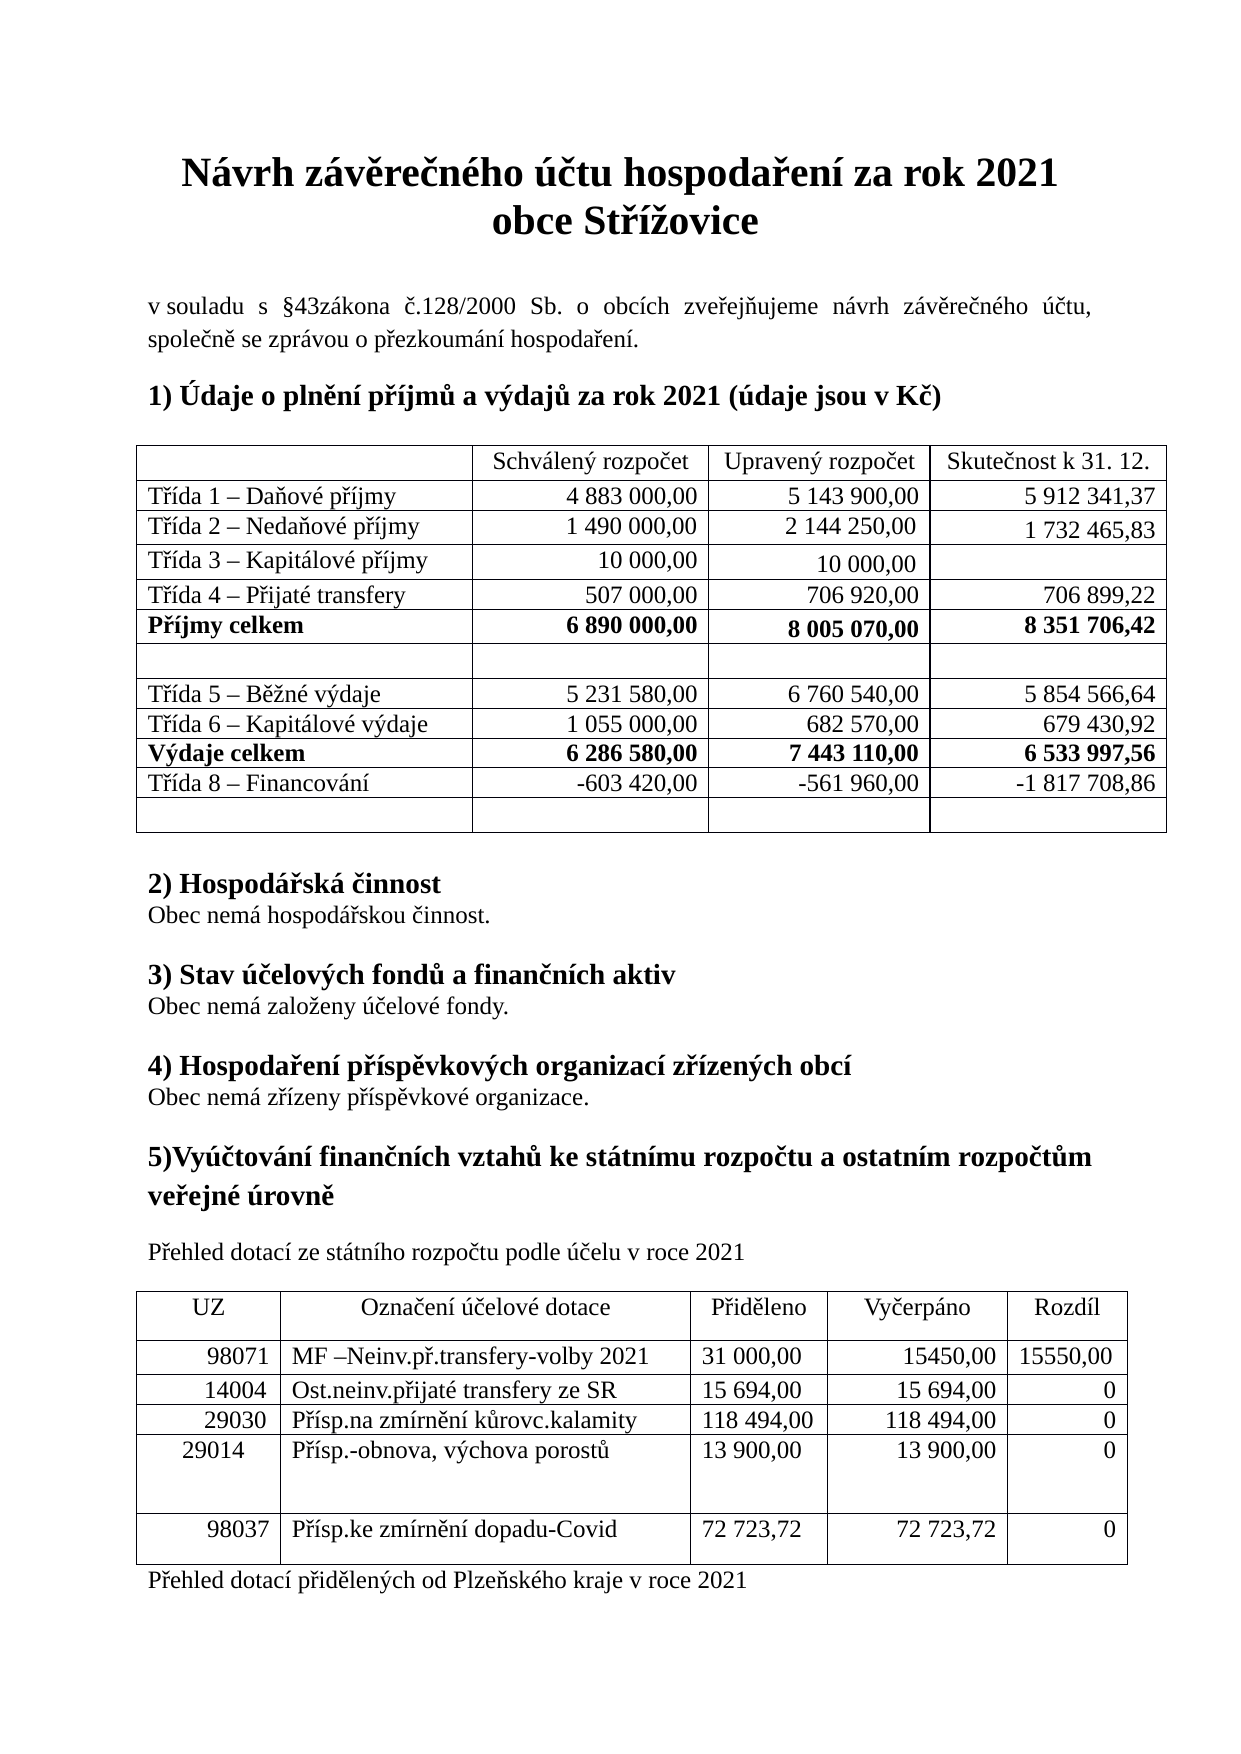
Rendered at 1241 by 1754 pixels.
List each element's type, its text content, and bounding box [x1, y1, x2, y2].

table_cell 5 143 900,00 [709, 481, 929, 510]
table_header Vyčerpáno [828, 1292, 1007, 1340]
text Obec nemá založeny účelové fondy. [148, 991, 1093, 1019]
table_cell 15 694,00 [828, 1375, 1007, 1404]
table_cell 98037 [137, 1514, 280, 1564]
text Obec nemá zřízeny příspěvkové organizace. [148, 1082, 1093, 1111]
text 5)Vyúčtování finančních vztahů ke státnímu rozpočtu a ostatním rozpočtům veřejné úrovně [148, 1139, 1093, 1211]
table_cell 706 899,22 [931, 580, 1166, 609]
table_cell 98071 [137, 1341, 280, 1374]
table_cell 15 694,00 [691, 1375, 827, 1404]
table_cell 14004 [137, 1375, 280, 1404]
table_cell 118 494,00 [691, 1405, 827, 1434]
table_cell [709, 798, 929, 832]
text 3) Stav účelových fondů a finančních aktiv [148, 957, 1093, 991]
text Obec nemá hospodářskou činnost. [148, 900, 1093, 928]
table_cell MF –Neinv.př.transfery-volby 2021 [281, 1341, 690, 1374]
table_cell 13 900,00 [691, 1435, 827, 1513]
text 1) Údaje o plnění příjmů a výdajů za rok 2021 (údaje jsou v Kč) [148, 378, 1093, 412]
table_cell Přísp.na zmírnění kůrovc.kalamity [281, 1405, 690, 1434]
table_cell 10 000,00 [709, 545, 929, 579]
table_header Skutečnost k 31. 12. [931, 446, 1166, 480]
text obce Střížovice [148, 196, 1093, 243]
table_cell Třída 8 – Financování [137, 768, 472, 797]
table_cell 1 490 000,00 [473, 511, 708, 544]
table_cell 507 000,00 [473, 580, 708, 609]
table_cell Třída 6 – Kapitálové výdaje [137, 709, 472, 737]
table_cell 15550,00 [1008, 1341, 1127, 1374]
table_cell -561 960,00 [709, 768, 929, 797]
table_cell Přísp.ke zmírnění dopadu-Covid [281, 1514, 690, 1564]
table_cell 0 [1008, 1435, 1127, 1513]
table_cell 118 494,00 [828, 1405, 1007, 1434]
table_cell 4 883 000,00 [473, 481, 708, 510]
table_cell 1 732 465,83 [931, 511, 1166, 544]
text Návrh závěrečného účtu hospodaření za rok 2021 [148, 148, 1093, 196]
table_cell 0 [1008, 1405, 1127, 1434]
table_cell Ost.neinv.přijaté transfery ze SR [281, 1375, 690, 1404]
text Přehled dotací přidělených od Plzeňského kraje v roce 2021 [148, 1565, 1093, 1593]
text v souladu s §43zákona č.128/2000 Sb. o obcích zveřejňujeme návrh závěrečného účtu, společně se zprávou o přezkoumání hospodaření. [148, 291, 1093, 353]
table_cell 6 286 580,00 [473, 739, 708, 767]
table_cell 8 351 706,42 [931, 610, 1166, 643]
table_cell Výdaje celkem [137, 739, 472, 767]
table_cell [137, 644, 472, 678]
text 4) Hospodaření příspěvkových organizací zřízených obcí [148, 1048, 1093, 1082]
table_cell 679 430,92 [931, 709, 1166, 737]
table_header Přiděleno [691, 1292, 827, 1340]
table_cell 72 723,72 [828, 1514, 1007, 1564]
table_cell 6 533 997,56 [931, 739, 1166, 767]
table_header UZ [137, 1292, 280, 1340]
table_cell 5 854 566,64 [931, 679, 1166, 708]
table_header [137, 446, 472, 480]
table_cell [137, 798, 472, 832]
table_cell 8 005 070,00 [709, 610, 929, 643]
table_cell [709, 644, 929, 678]
table_cell Třída 5 – Běžné výdaje [137, 679, 472, 708]
table_cell [473, 798, 708, 832]
table_cell 706 920,00 [709, 580, 929, 609]
table_cell [473, 644, 708, 678]
table_cell [931, 545, 1166, 579]
table_cell Třída 2 – Nedaňové příjmy [137, 511, 472, 544]
table_cell 10 000,00 [473, 545, 708, 579]
table_cell 15450,00 [828, 1341, 1007, 1374]
table_cell 0 [1008, 1514, 1127, 1564]
table_cell 31 000,00 [691, 1341, 827, 1374]
table_cell 5 231 580,00 [473, 679, 708, 708]
table_cell Třída 3 – Kapitálové příjmy [137, 545, 472, 579]
text 2) Hospodářská činnost [148, 866, 1093, 900]
table_cell [931, 644, 1166, 678]
table_cell 6 890 000,00 [473, 610, 708, 643]
table_cell Příjmy celkem [137, 610, 472, 643]
table_cell 0 [1008, 1375, 1127, 1404]
table_cell 5 912 341,37 [931, 481, 1166, 510]
table_header Rozdíl [1008, 1292, 1127, 1340]
table_header Označení účelové dotace [281, 1292, 690, 1340]
table_cell 13 900,00 [828, 1435, 1007, 1513]
table_cell 72 723,72 [691, 1514, 827, 1564]
table_cell 1 055 000,00 [473, 709, 708, 737]
text Přehled dotací ze státního rozpočtu podle účelu v roce 2021 [148, 1237, 1093, 1266]
table_cell [931, 798, 1166, 832]
table_cell Třída 1 – Daňové příjmy [137, 481, 472, 510]
table_cell Třída 4 – Přijaté transfery [137, 580, 472, 609]
table_cell 7 443 110,00 [709, 739, 929, 767]
table_cell 29014 [137, 1435, 280, 1513]
table_cell 2 144 250,00 [709, 511, 929, 544]
table_cell -1 817 708,86 [931, 768, 1166, 797]
table_cell Přísp.-obnova, výchova porostů [281, 1435, 690, 1513]
table_cell 682 570,00 [709, 709, 929, 737]
table_header Schválený rozpočet [473, 446, 708, 480]
table_cell 6 760 540,00 [709, 679, 929, 708]
table_cell -603 420,00 [473, 768, 708, 797]
table_cell 29030 [137, 1405, 280, 1434]
table_header Upravený rozpočet [709, 446, 929, 480]
